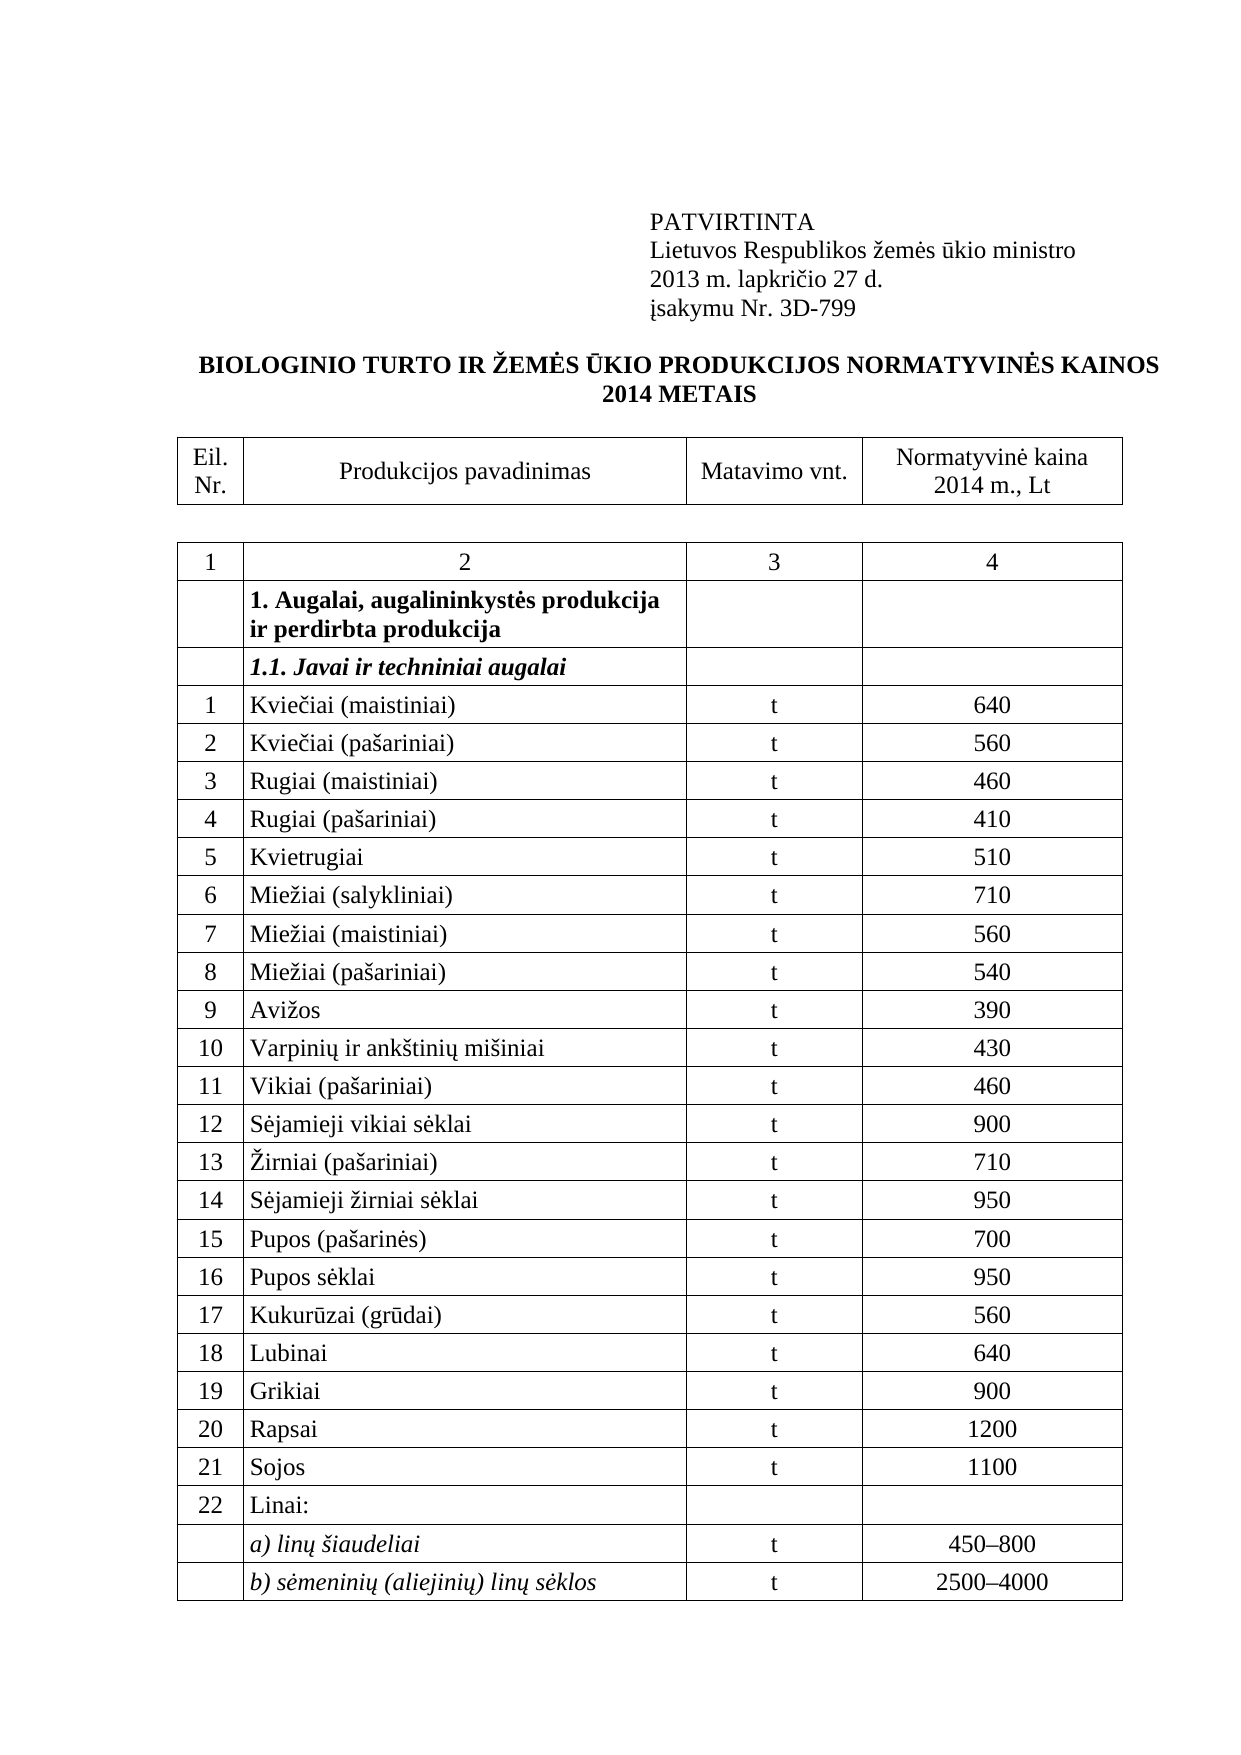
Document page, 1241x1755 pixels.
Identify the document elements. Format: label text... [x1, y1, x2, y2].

table_cell t [687, 1410, 862, 1447]
table_cell 13 [178, 1143, 243, 1180]
table_cell [863, 581, 1122, 647]
table_cell [244, 505, 686, 542]
table_cell 15 [178, 1220, 243, 1257]
table_cell 6 [178, 876, 243, 913]
table_cell 1 [178, 543, 243, 580]
table_cell t [687, 724, 862, 761]
table_cell 560 [863, 724, 1122, 761]
table_cell t [687, 1029, 862, 1066]
table_cell Žirniai (pašariniai) [244, 1143, 686, 1180]
table_cell Linai: [244, 1486, 686, 1523]
table_cell t [687, 1067, 862, 1104]
table_cell 8 [178, 953, 243, 990]
table_cell 22 [178, 1486, 243, 1523]
table_cell [687, 581, 862, 647]
table_cell 19 [178, 1372, 243, 1409]
table_cell 4 [178, 800, 243, 837]
table_cell 1.1. Javai ir techniniai augalai [244, 648, 686, 685]
table_cell Sėjamieji vikiai sėklai [244, 1105, 686, 1142]
table_cell 4 [863, 543, 1122, 580]
table_cell Miežiai (maistiniai) [244, 915, 686, 952]
table_cell Rugiai (maistiniai) [244, 762, 686, 799]
table_header Matavimo vnt. [687, 438, 862, 503]
table_cell t [687, 1105, 862, 1142]
table_cell Sėjamieji žirniai sėklai [244, 1181, 686, 1218]
table_cell 11 [178, 1067, 243, 1104]
table_cell b) sėmeninių (aliejinių) linų sėklos [244, 1563, 686, 1600]
table_cell Sojos [244, 1448, 686, 1485]
table_cell [863, 1486, 1122, 1523]
table_cell 21 [178, 1448, 243, 1485]
table_cell t [687, 1334, 862, 1371]
table_cell 1 [178, 686, 243, 723]
table_cell t [687, 1258, 862, 1295]
table_cell Vikiai (pašariniai) [244, 1067, 686, 1104]
table_cell 710 [863, 1143, 1122, 1180]
text 2013 m. lapkričio 27 d. [649, 264, 1181, 293]
table_cell t [687, 838, 862, 875]
table_cell 950 [863, 1258, 1122, 1295]
table_cell Lubinai [244, 1334, 686, 1371]
table_cell [687, 1486, 862, 1523]
table_cell [178, 648, 243, 685]
table_cell 460 [863, 1067, 1122, 1104]
table_cell 1100 [863, 1448, 1122, 1485]
table_cell 560 [863, 915, 1122, 952]
table_cell 12 [178, 1105, 243, 1142]
table_cell 20 [178, 1410, 243, 1447]
table_cell 560 [863, 1296, 1122, 1333]
table_cell 640 [863, 1334, 1122, 1371]
table_cell 9 [178, 991, 243, 1028]
table_cell [863, 648, 1122, 685]
table_cell 18 [178, 1334, 243, 1371]
table_cell Kvietrugiai [244, 838, 686, 875]
text PATVIRTINTA [649, 207, 1181, 235]
table_cell t [687, 762, 862, 799]
table_cell Varpinių ir ankštinių mišiniai [244, 1029, 686, 1066]
table_cell t [687, 915, 862, 952]
table_cell Kukurūzai (grūdai) [244, 1296, 686, 1333]
table_cell 950 [863, 1181, 1122, 1218]
table_cell Pupos sėklai [244, 1258, 686, 1295]
table_cell [687, 648, 862, 685]
table_cell 1. Augalai, augalininkystės produkcija ir perdirbta produkcija [244, 581, 686, 647]
table_cell t [687, 1143, 862, 1180]
table_cell 430 [863, 1029, 1122, 1066]
table_cell 900 [863, 1372, 1122, 1409]
table_header Produkcijos pavadinimas [244, 438, 686, 503]
table_cell 390 [863, 991, 1122, 1028]
table_cell t [687, 876, 862, 913]
table_cell Avižos [244, 991, 686, 1028]
table_cell t [687, 1220, 862, 1257]
table_cell Rugiai (pašariniai) [244, 800, 686, 837]
table_cell a) linų šiaudeliai [244, 1525, 686, 1562]
table_cell [178, 1563, 243, 1600]
table_cell 710 [863, 876, 1122, 913]
table_header Normatyvinė kaina 2014 m., Lt [863, 438, 1122, 503]
table_cell [862, 505, 1122, 542]
table_header Eil. Nr. [178, 438, 243, 503]
table_cell t [687, 1525, 862, 1562]
table_cell 17 [178, 1296, 243, 1333]
table_cell t [687, 1448, 862, 1485]
table_cell 14 [178, 1181, 243, 1218]
table_cell t [687, 991, 862, 1028]
table_cell [177, 505, 244, 542]
table_cell Miežiai (pašariniai) [244, 953, 686, 990]
table_cell Pupos (pašarinės) [244, 1220, 686, 1257]
table_cell 3 [178, 762, 243, 799]
table_cell 3 [687, 543, 862, 580]
table_cell Kviečiai (maistiniai) [244, 686, 686, 723]
table_cell 640 [863, 686, 1122, 723]
table_cell 7 [178, 915, 243, 952]
table_cell 900 [863, 1105, 1122, 1142]
table_cell 540 [863, 953, 1122, 990]
table_cell [178, 581, 243, 647]
table_cell 450–800 [863, 1525, 1122, 1562]
table_cell 5 [178, 838, 243, 875]
table_cell t [687, 953, 862, 990]
table_cell Kviečiai (pašariniai) [244, 724, 686, 761]
table_cell 2 [244, 543, 686, 580]
table_cell Miežiai (salykliniai) [244, 876, 686, 913]
table_cell 16 [178, 1258, 243, 1295]
table_cell t [687, 1181, 862, 1218]
table_cell 10 [178, 1029, 243, 1066]
table_cell t [687, 1296, 862, 1333]
table_cell t [687, 686, 862, 723]
text Lietuvos Respublikos žemės ūkio ministro [649, 235, 1181, 264]
table_cell Rapsai [244, 1410, 686, 1447]
table_cell 460 [863, 762, 1122, 799]
table_cell 2500–4000 [863, 1563, 1122, 1600]
table_cell [686, 505, 862, 542]
text BIOLOGINIO TURTO IR ŽEMĖS ŪKIO PRODUKCIJOS NORMATYVINĖS KAINOS 2014 METAIS [177, 350, 1181, 408]
table_cell 2 [178, 724, 243, 761]
table_cell [178, 1525, 243, 1562]
table_cell t [687, 1563, 862, 1600]
table_cell 700 [863, 1220, 1122, 1257]
text įsakymu Nr. 3D-799 [649, 293, 1181, 322]
table_cell 410 [863, 800, 1122, 837]
table_cell t [687, 800, 862, 837]
table_cell 1200 [863, 1410, 1122, 1447]
table_cell t [687, 1372, 862, 1409]
table_cell 510 [863, 838, 1122, 875]
table_cell Grikiai [244, 1372, 686, 1409]
